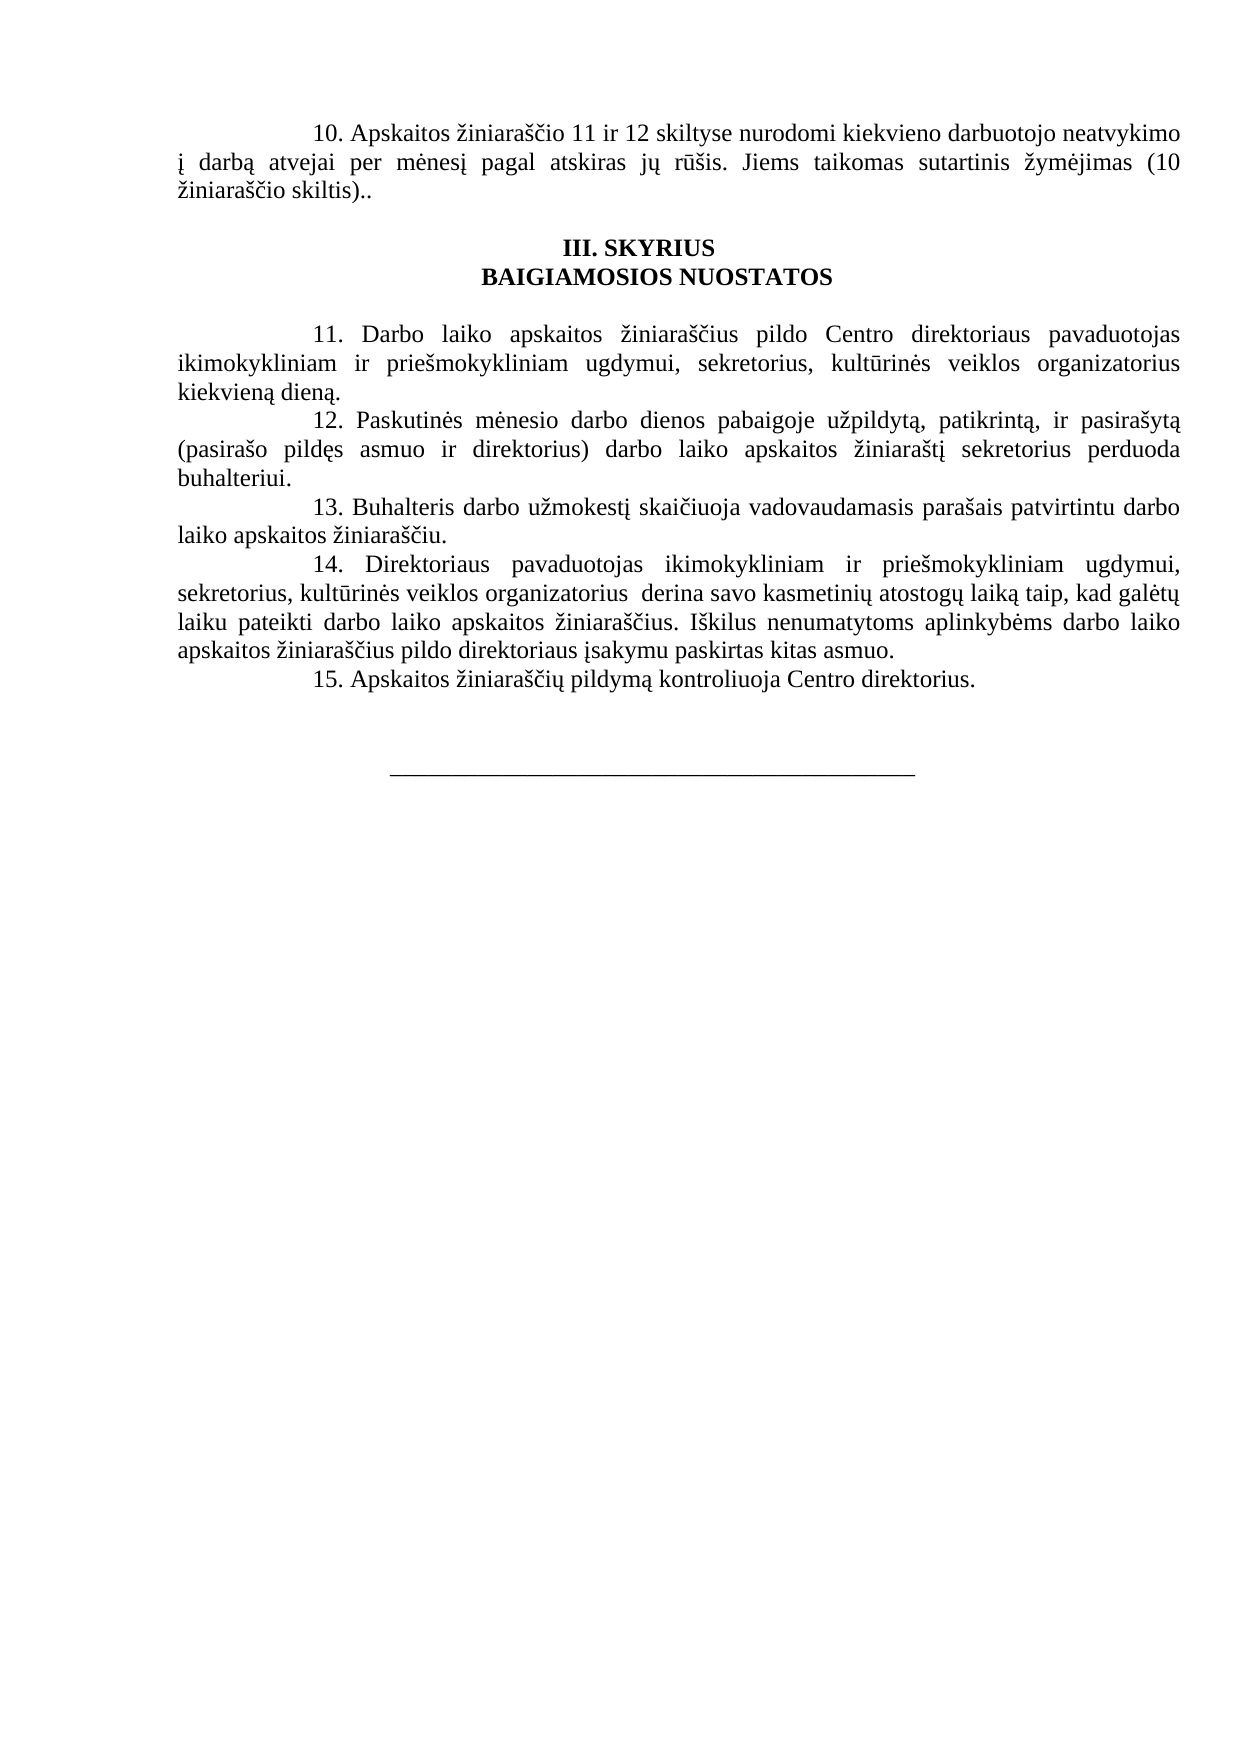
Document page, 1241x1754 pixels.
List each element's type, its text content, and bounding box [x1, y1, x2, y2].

text 15. Apskaitos žiniaraščių pildymą kontroliuoja Centro direktorius. [177, 664, 1181, 693]
text 12. Paskutinės mėnesio darbo dienos pabaigoje užpildytą, patikrintą, ir pasirašytą (pasirašo pildęs asmuo ir direktorius) darbo laiko apskaitos žiniaraštį sekretorius perduoda buhalteriui. [177, 406, 1181, 492]
text 14. Direktoriaus pavaduotojas ikimokykliniam ir priešmokykliniam ugdymui, sekretorius, kultūrinės veiklos organizatorius derina savo kasmetinių atostogų laiką taip, kad galėtų laiku pateikti darbo laiko apskaitos žiniaraščius. Iškilus nenumatytoms aplinkybėms darbo laiko apskaitos žiniaraščius pildo direktoriaus įsakymu paskirtas kitas asmuo. [177, 549, 1181, 664]
text III. SKYRIUS [177, 233, 1181, 262]
text BAIGIAMOSIOS NUOSTATOS [177, 262, 1181, 291]
text 11. Darbo laiko apskaitos žiniaraščius pildo Centro direktoriaus pavaduotojas ikimokykliniam ir priešmokykliniam ugdymui, sekretorius, kultūrinės veiklos organizatorius kiekvieną dieną. [177, 319, 1181, 406]
text 10. Apskaitos žiniaraščio 11 ir 12 skiltyse nurodomi kiekvieno darbuotojo neatvykimo į darbą atvejai per mėnesį pagal atskiras jų rūšis. Jiems taikomas sutartinis žymėjimas (10 žiniaraščio skiltis).. [177, 118, 1181, 204]
text __________________________________________ [177, 751, 1181, 779]
text 13. Buhalteris darbo užmokestį skaičiuoja vadovaudamasis parašais patvirtintu darbo laiko apskaitos žiniaraščiu. [177, 492, 1181, 549]
